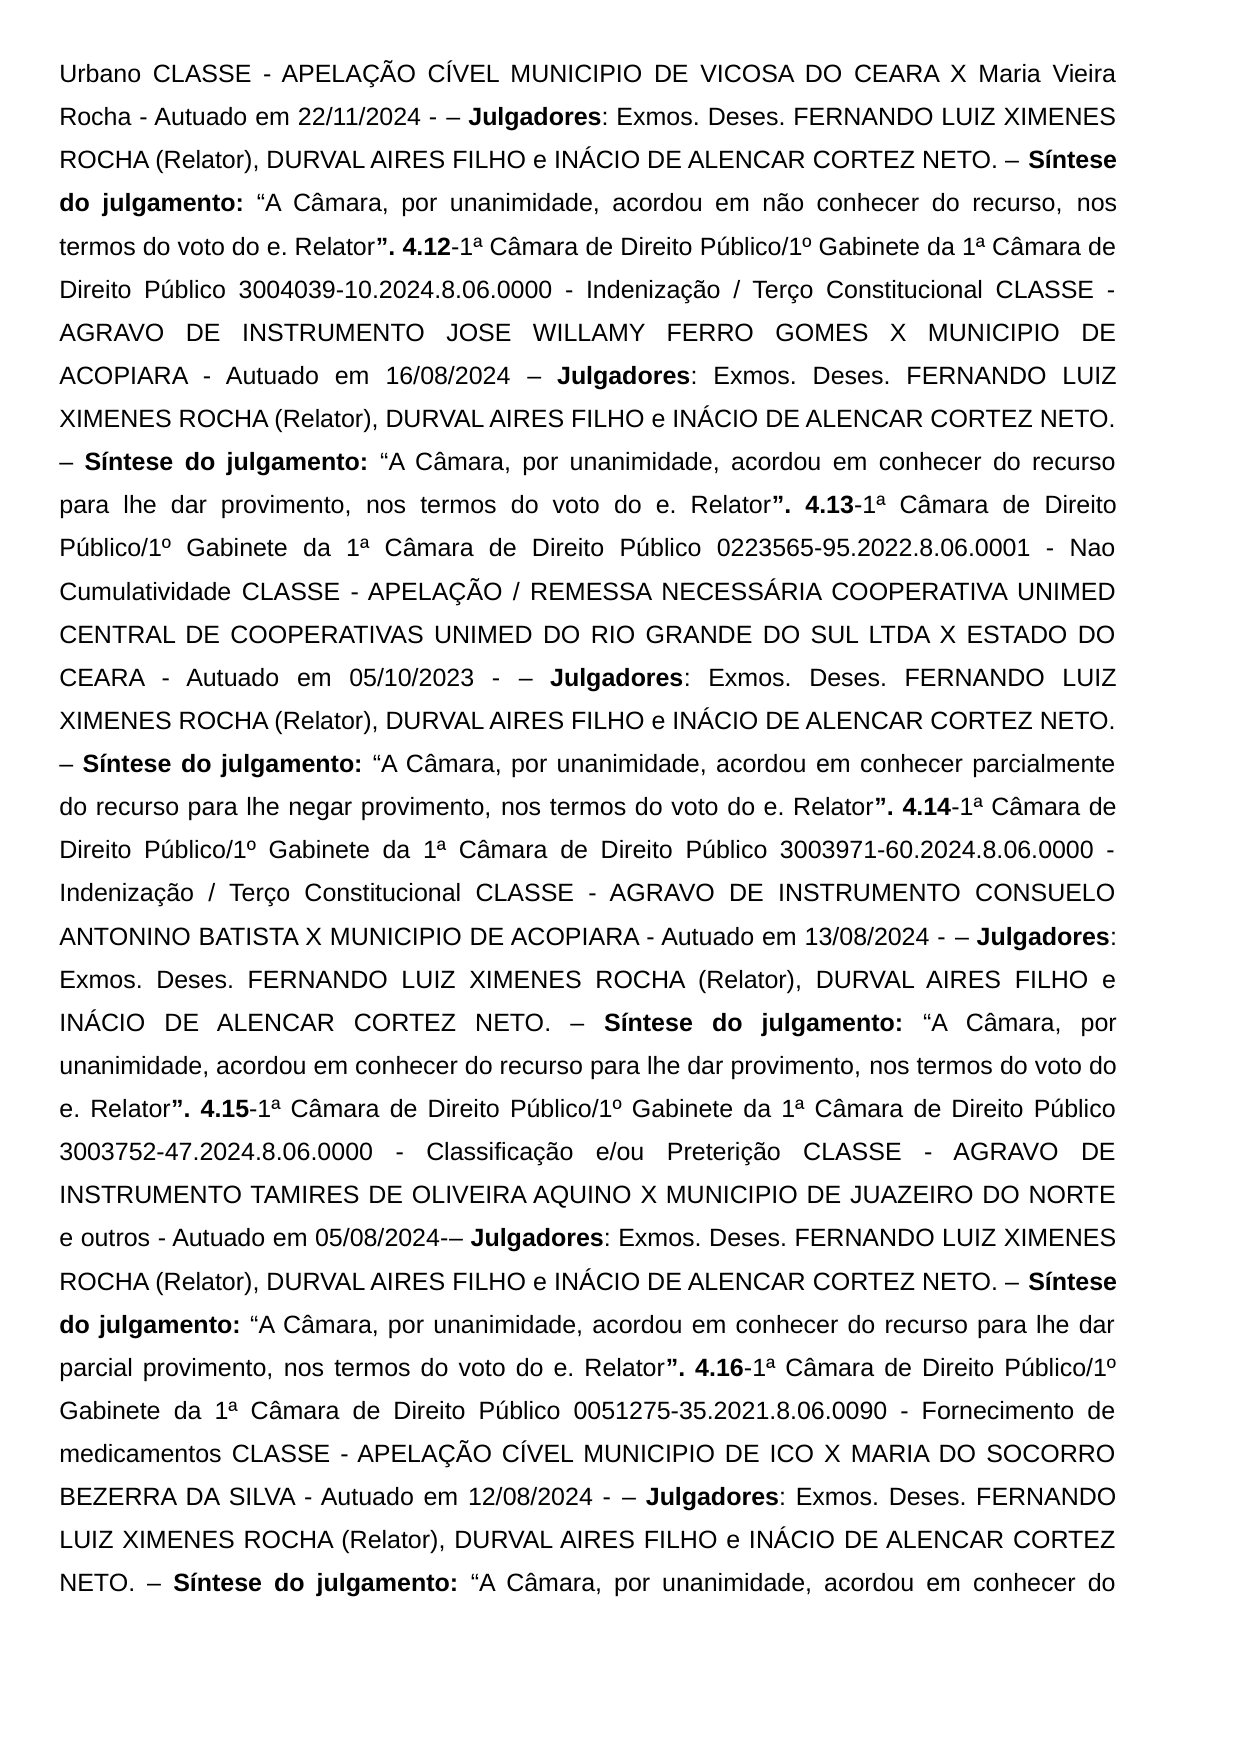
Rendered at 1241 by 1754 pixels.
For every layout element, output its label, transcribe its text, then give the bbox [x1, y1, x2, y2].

text Urbano CLASSE - APELAÇÃO CÍVEL MUNICIPIO DE VICOSA DO CEARA X Maria Vieira Rocha - Autuado em 22/11/2024 - – Julgadores: Exmos. Deses. FERNANDO LUIZ XIMENES ROCHA (Relator), DURVAL AIRES FILHO e INÁCIO DE ALENCAR CORTEZ NETO. – Síntese do julgamento: “A Câmara, por unanimidade, acordou em não conhecer do recurso, nos termos do voto do e. Relator”. 4.12-1ª Câmara de Direito Público/1º Gabinete da 1ª Câmara de Direito Público 3004039-10.2024.8.06.0000 - Indenização / Terço Constitucional CLASSE - AGRAVO DE INSTRUMENTO JOSE WILLAMY FERRO GOMES X MUNICIPIO DE ACOPIARA - Autuado em 16/08/2024 – Julgadores: Exmos. Deses. FERNANDO LUIZ XIMENES ROCHA (Relator), DURVAL AIRES FILHO e INÁCIO DE ALENCAR CORTEZ NETO. – Síntese do julgamento: “A Câmara, por unanimidade, acordou em conhecer do recurso para lhe dar provimento, nos termos do voto do e. Relator”. 4.13-1ª Câmara de Direito Público/1º Gabinete da 1ª Câmara de Direito Público 0223565-95.2022.8.06.0001 - Nao Cumulatividade CLASSE - APELAÇÃO / REMESSA NECESSÁRIA COOPERATIVA UNIMED CENTRAL DE COOPERATIVAS UNIMED DO RIO GRANDE DO SUL LTDA X ESTADO DO CEARA - Autuado em 05/10/2023 - – Julgadores: Exmos. Deses. FERNANDO LUIZ XIMENES ROCHA (Relator), DURVAL AIRES FILHO e INÁCIO DE ALENCAR CORTEZ NETO. – Síntese do julgamento: “A Câmara, por unanimidade, acordou em conhecer parcialmente do recurso para lhe negar provimento, nos termos do voto do e. Relator”. 4.14-1ª Câmara de Direito Público/1º Gabinete da 1ª Câmara de Direito Público 3003971-60.2024.8.06.0000 - Indenização / Terço Constitucional CLASSE - AGRAVO DE INSTRUMENTO CONSUELO ANTONINO BATISTA X MUNICIPIO DE ACOPIARA - Autuado em 13/08/2024 - – Julgadores: Exmos. Deses. FERNANDO LUIZ XIMENES ROCHA (Relator), DURVAL AIRES FILHO e INÁCIO DE ALENCAR CORTEZ NETO. – Síntese do julgamento: “A Câmara, por unanimidade, acordou em conhecer do recurso para lhe dar provimento, nos termos do voto do e. Relator”. 4.15-1ª Câmara de Direito Público/1º Gabinete da 1ª Câmara de Direito Público 3003752-47.2024.8.06.0000 - Classificação e/ou Preterição CLASSE - AGRAVO DE INSTRUMENTO TAMIRES DE OLIVEIRA AQUINO X MUNICIPIO DE JUAZEIRO DO NORTE e outros - Autuado em 05/08/2024-– Julgadores: Exmos. Deses. FERNANDO LUIZ XIMENES ROCHA (Relator), DURVAL AIRES FILHO e INÁCIO DE ALENCAR CORTEZ NETO. – Síntese do julgamento: “A Câmara, por unanimidade, acordou em conhecer do recurso para lhe dar parcial provimento, nos termos do voto do e. Relator”. 4.16-1ª Câmara de Direito Público/1º Gabinete da 1ª Câmara de Direito Público 0051275-35.2021.8.06.0090 - Fornecimento de medicamentos CLASSE - APELAÇÃO CÍVEL MUNICIPIO DE ICO X MARIA DO SOCORRO BEZERRA DA SILVA - Autuado em 12/08/2024 - – Julgadores: Exmos. Deses. FERNANDO LUIZ XIMENES ROCHA (Relator), DURVAL AIRES FILHO e INÁCIO DE ALENCAR CORTEZ NETO. – Síntese do julgamento: “A Câmara, por unanimidade, acordou em conhecer do [59, 59, 1117, 1597]
